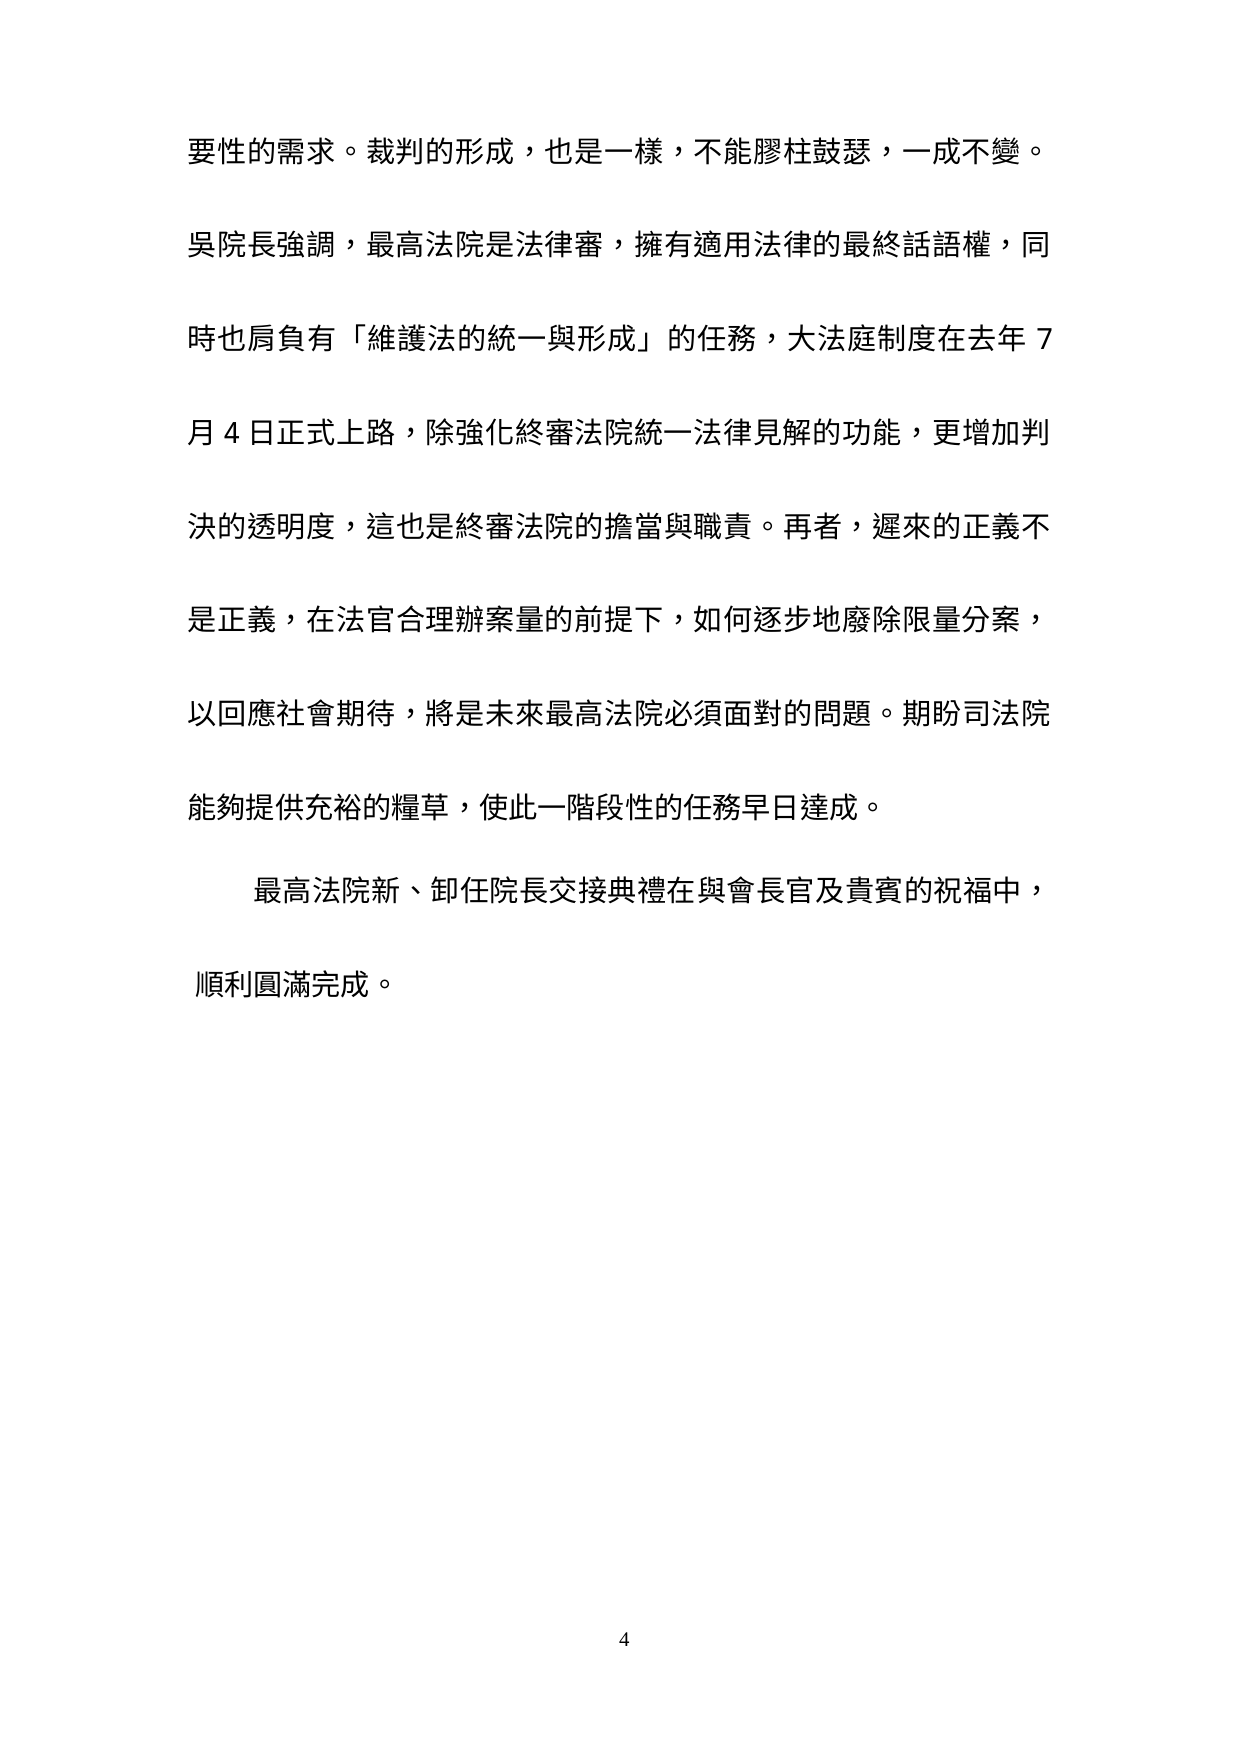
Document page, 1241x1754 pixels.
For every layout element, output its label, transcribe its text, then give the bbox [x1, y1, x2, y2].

text 最高法院新、卸任院長交接典禮在與會長官及貴賓的祝福中，順利圓滿完成。 [195, 847, 1053, 1004]
text 要性的需求。裁判的形成，也是一樣，不能膠柱鼓瑟，一成不變。吳院長強調，最高法院是法律審，擁有適用法律的最終話語權，同時也肩負有「維護法的統一與形成」的任務，大法庭制度在去年7月4日正式上路，除強化終審法院統一法律見解的功能，更增加判決的透明度，這也是終審法院的擔當與職責。再者，遲來的正義不是正義，在法官合理辦案量的前提下，如何逐步地廢除限量分案，以回應社會期待，將是未來最高法院必須面對的問題。期盼司法院能夠提供充裕的糧草，使此一階段性的任務早日達成。 [187, 108, 1053, 826]
